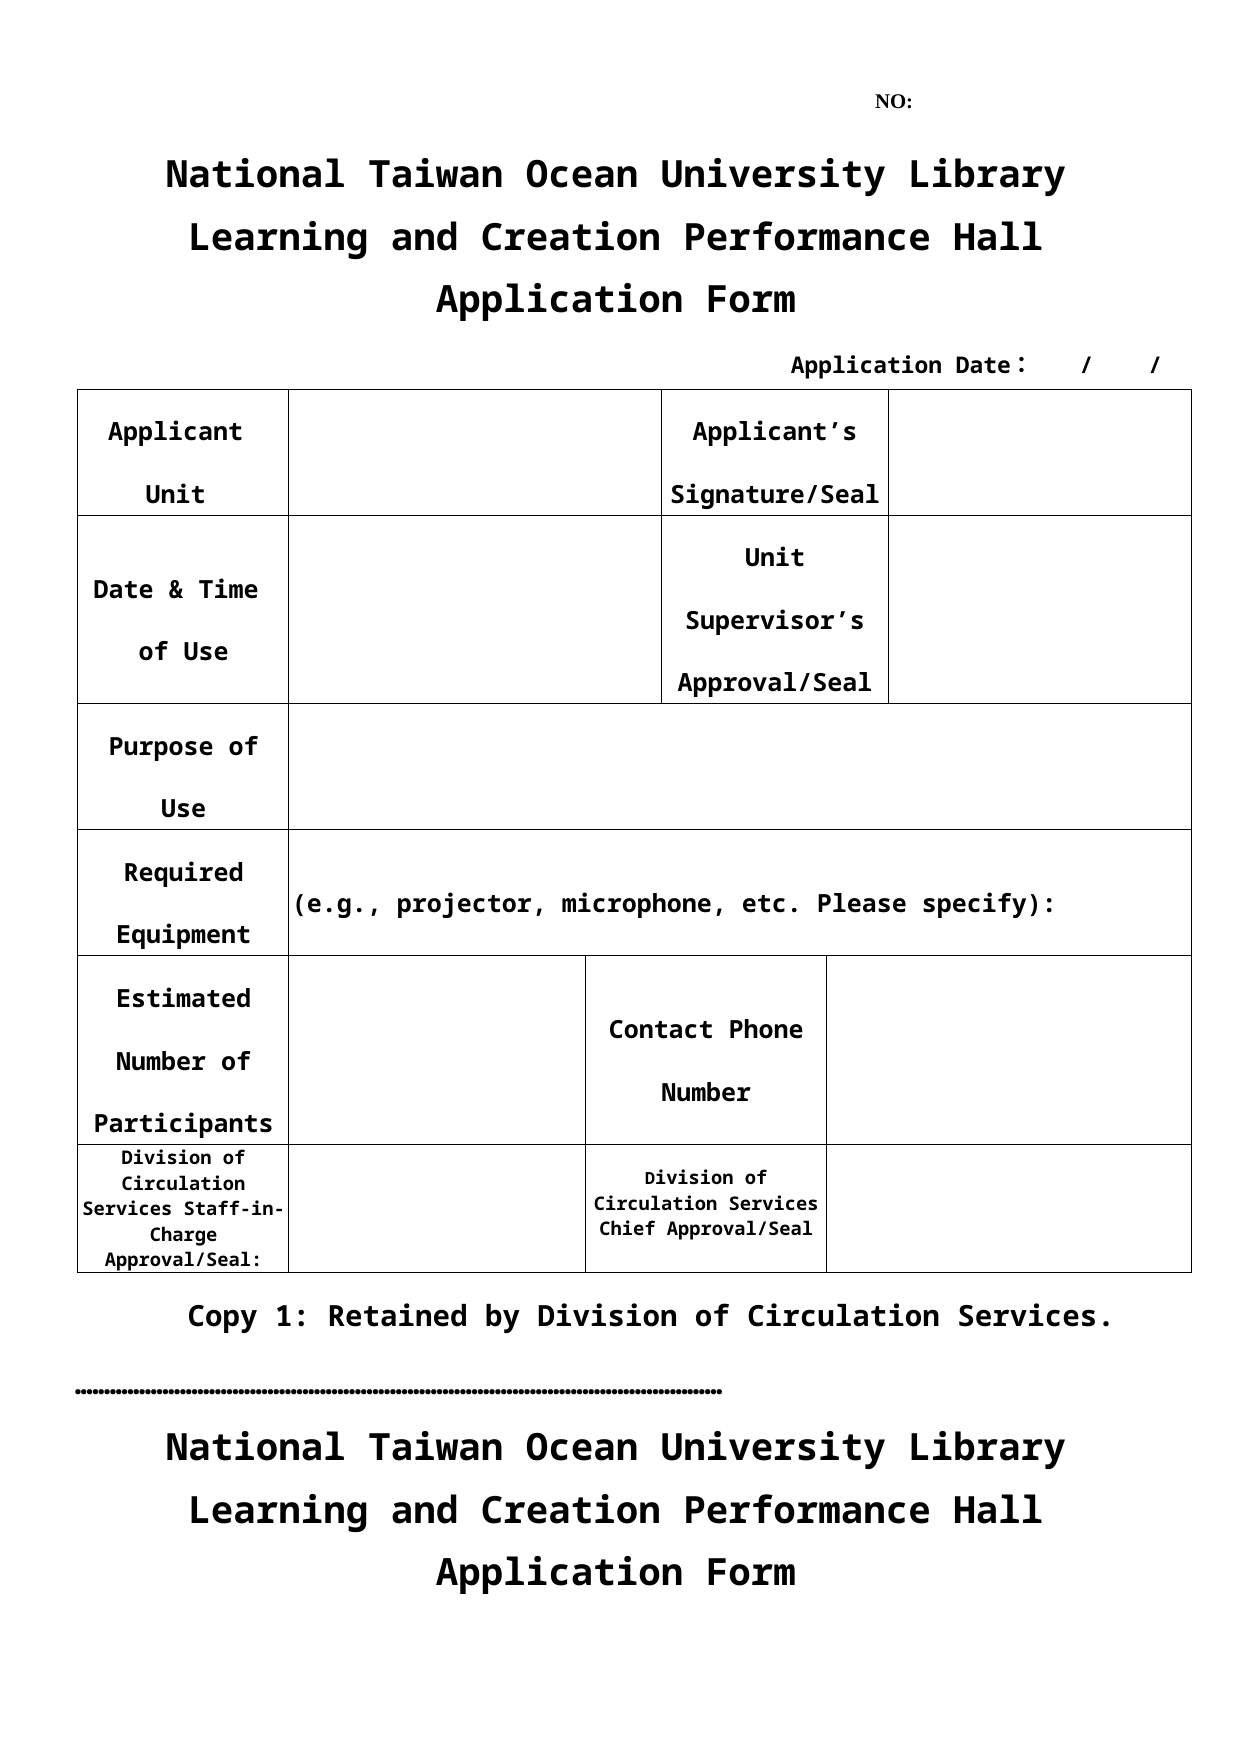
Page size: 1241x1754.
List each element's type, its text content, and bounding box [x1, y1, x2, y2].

table_cell [289, 516, 661, 703]
table_cell Unit Supervisor’s Approval/Seal [662, 516, 888, 703]
table_cell [889, 516, 1191, 703]
table_cell [827, 956, 1191, 1144]
table_cell Division of Circulation Services Chief Approval/Seal [586, 1145, 826, 1272]
text Learning and Creation Performance Hall Application Form [69, 1467, 1162, 1592]
text Learning and Creation Performance Hall Application Form [69, 194, 1162, 319]
text Copy 1: Retained by Division of Circulation Services. [187, 1273, 1177, 1336]
table_cell (e.g., projector, microphone, etc. Please specify): [289, 830, 1191, 955]
text Application Date： / / [187, 319, 1162, 382]
table_cell [289, 956, 585, 1144]
table_header [289, 390, 661, 514]
table_cell Contact Phone Number [586, 956, 826, 1144]
table_cell [827, 1145, 1191, 1272]
text ………………………………………………………………………………………………… [75, 1342, 1177, 1404]
table_cell [289, 704, 1191, 829]
table_header Applicant’s Signature/Seal [662, 390, 888, 514]
table_cell Date & Time of Use [78, 516, 288, 703]
table_cell Required Equipment [78, 830, 288, 955]
table_cell Estimated Number of Participants [78, 956, 288, 1144]
table_cell Purpose of Use [78, 704, 288, 829]
table_cell [289, 1145, 585, 1272]
table_header [889, 390, 1191, 514]
text National Taiwan Ocean University Library [69, 132, 1162, 194]
table_cell Division of Circulation Services Staff-in-Charge Approval/Seal: [78, 1145, 288, 1272]
text National Taiwan Ocean University Library [69, 1404, 1162, 1467]
table_header Applicant Unit [78, 390, 288, 514]
